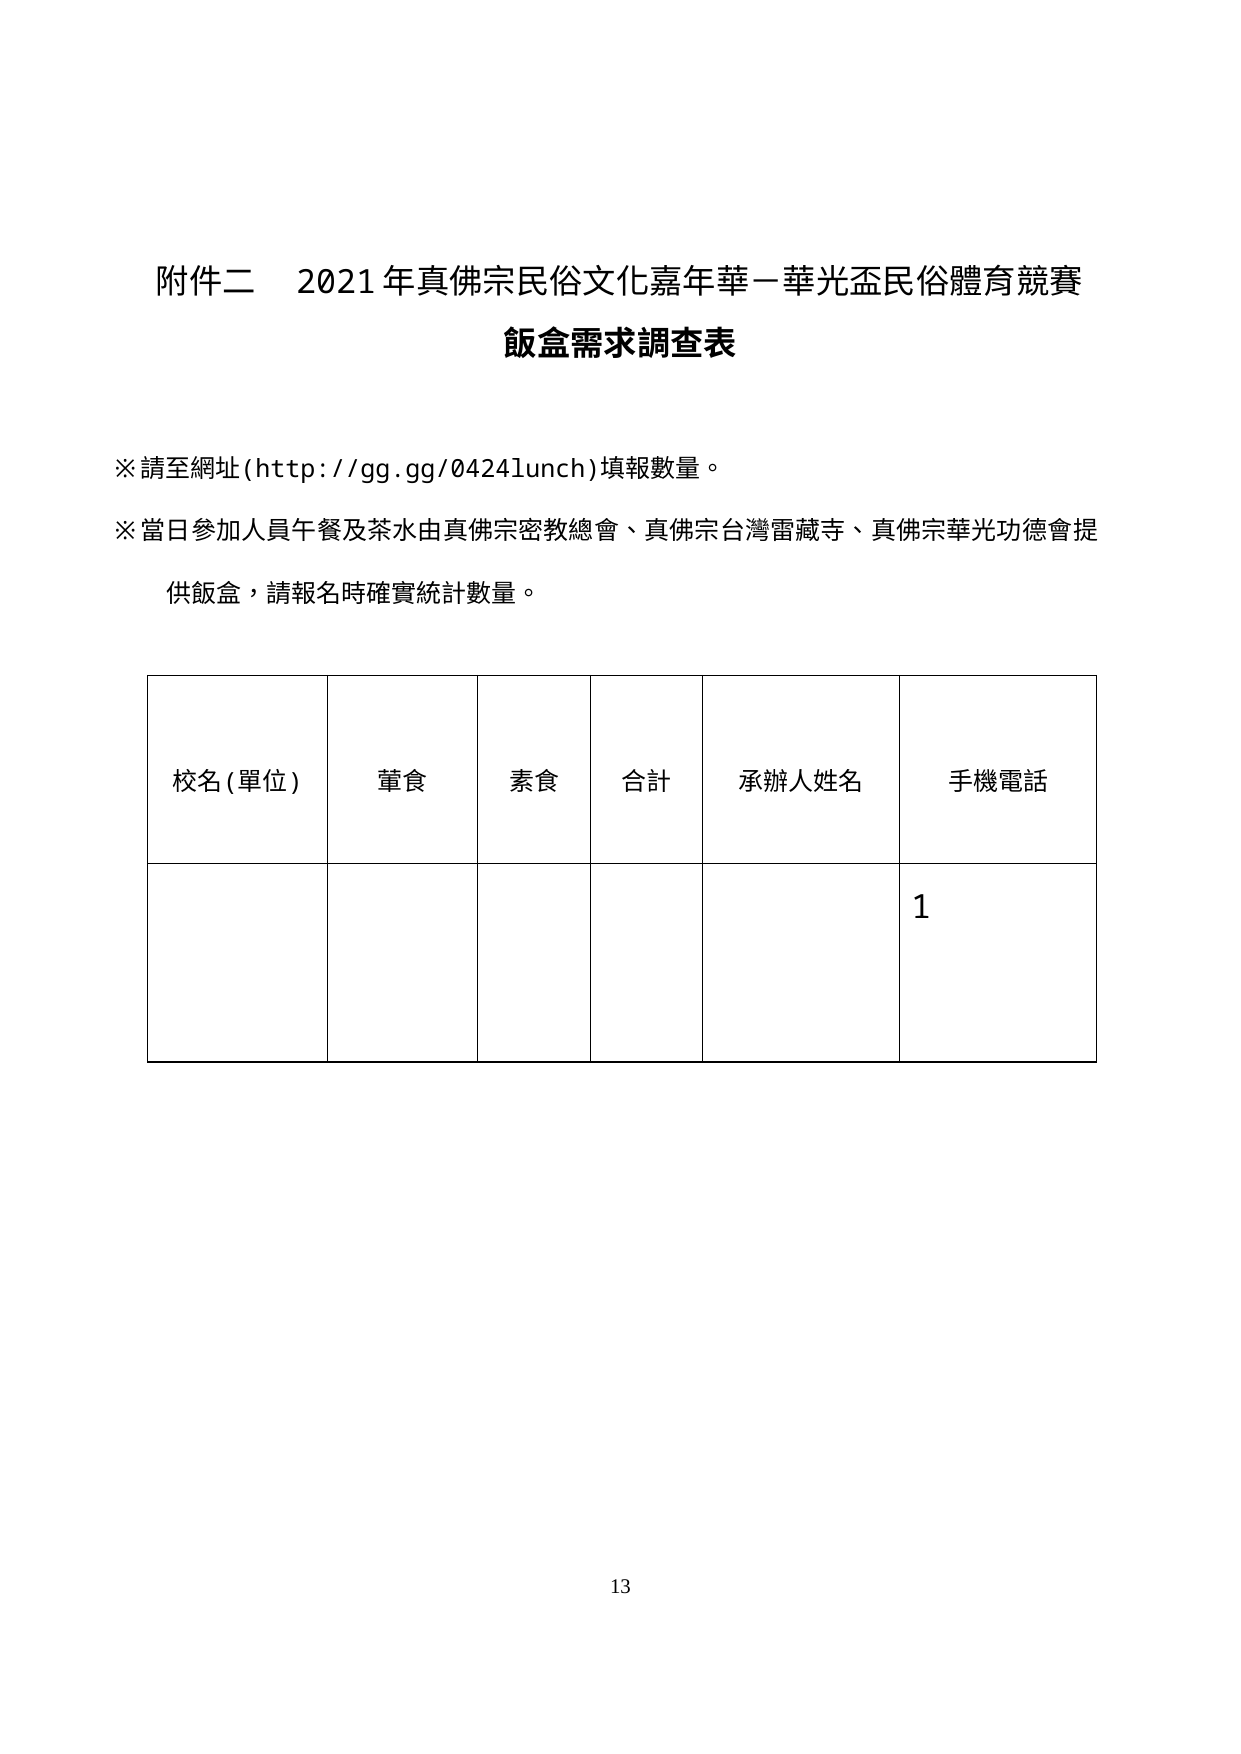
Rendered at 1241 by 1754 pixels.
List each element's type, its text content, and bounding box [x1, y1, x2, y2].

table_header 校名(單位) [148, 676, 327, 863]
text ※當日參加人員午餐及茶水由真佛宗密教總會、真佛宗台灣雷藏寺、真佛宗華光功德會提供飯盒，請報名時確實統計數量。 [110, 487, 1100, 612]
table_cell [478, 864, 590, 1061]
table_header 手機電話 [900, 676, 1096, 863]
table_cell [591, 864, 702, 1061]
table_cell [148, 864, 327, 1061]
text 飯盒需求調查表 [148, 300, 1092, 362]
table_header 葷食 [328, 676, 477, 863]
table_cell [328, 864, 477, 1061]
table_cell 1 [900, 864, 1096, 1061]
text 附件二 2021年真佛宗民俗文化嘉年華－華光盃民俗體育競賽 [148, 237, 1092, 300]
table_header 素食 [478, 676, 590, 863]
table_header 承辦人姓名 [703, 676, 899, 863]
table_cell [703, 864, 899, 1061]
table_header 合計 [591, 676, 702, 863]
text ※請至網址(http://gg.gg/0424lunch)填報數量。 [110, 425, 1100, 487]
